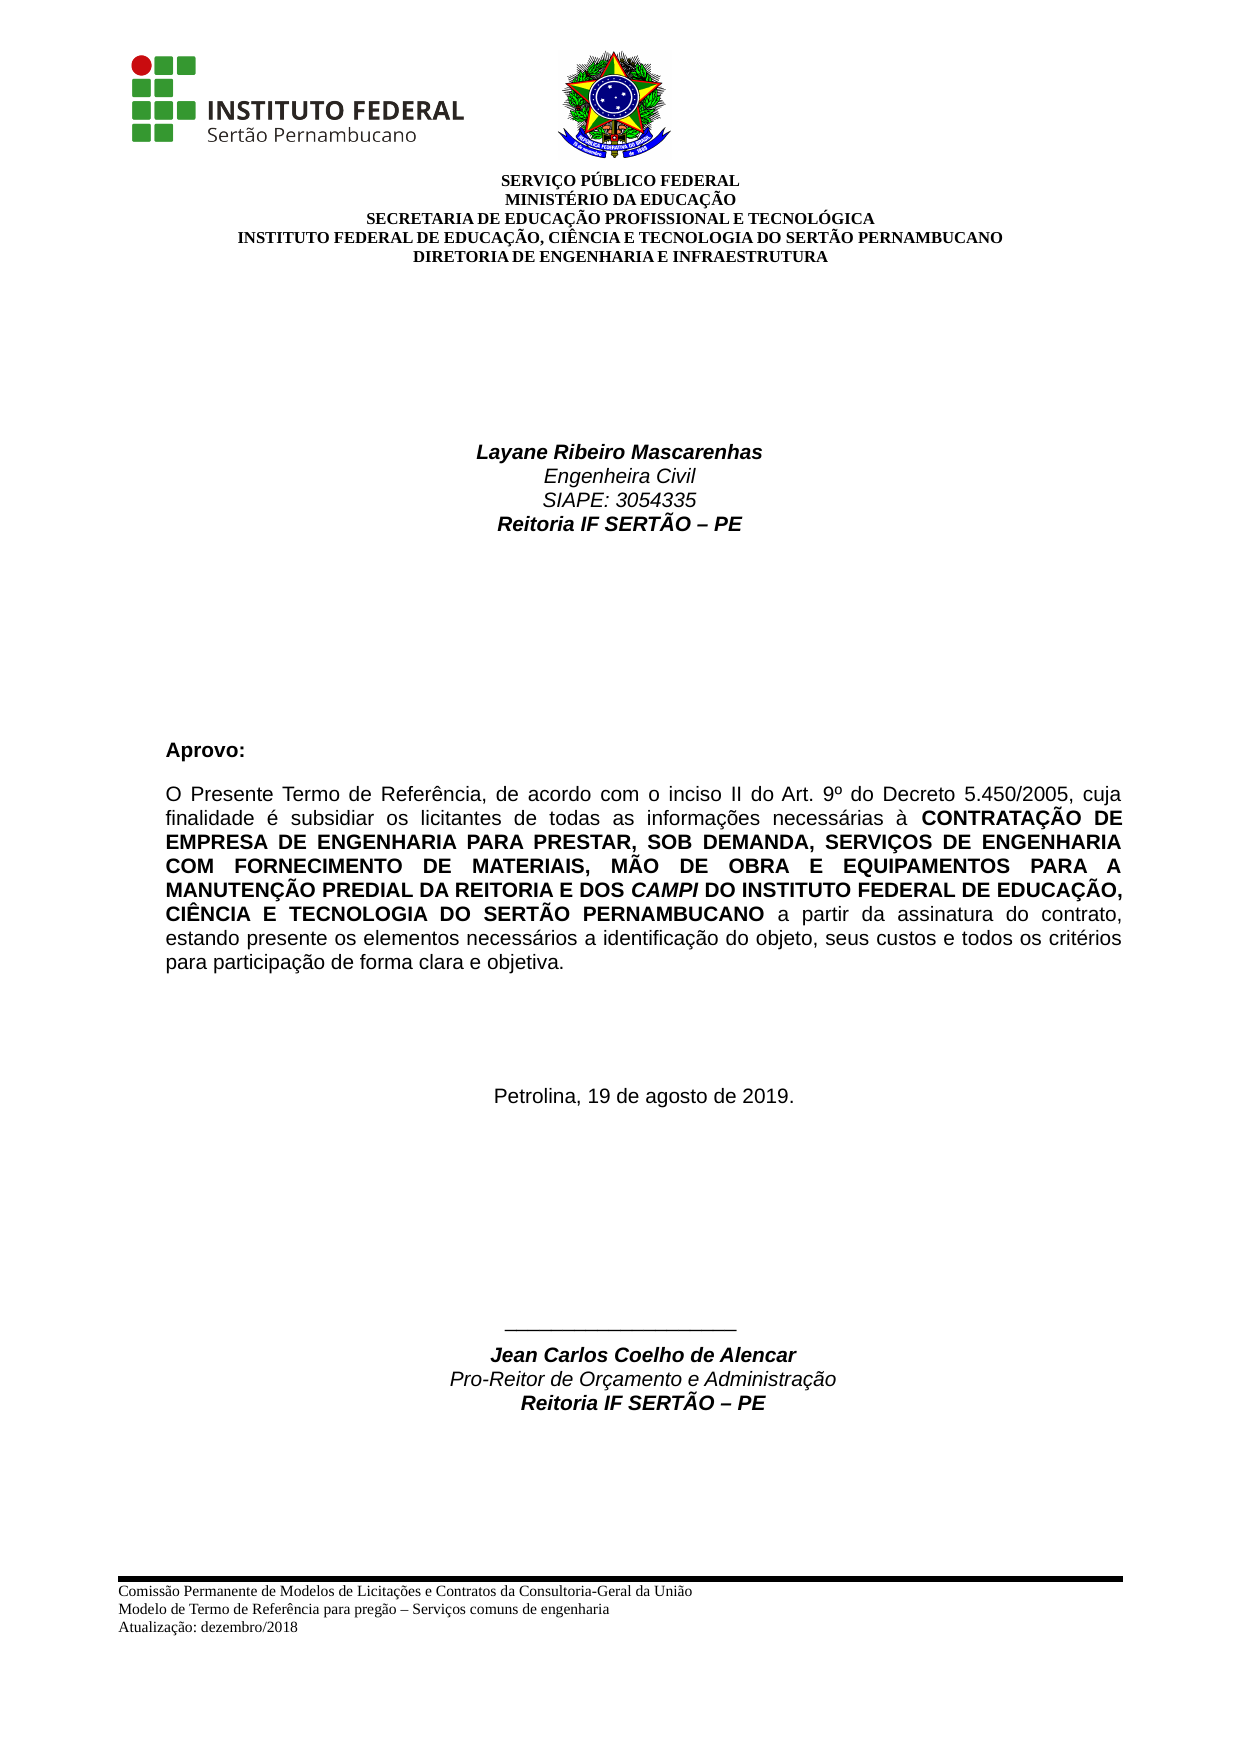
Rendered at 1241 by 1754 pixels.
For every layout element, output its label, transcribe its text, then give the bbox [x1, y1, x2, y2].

text Engenheira Civil [118, 463, 1123, 487]
text Jean Carlos Coelho de Alencar [165, 1343, 1123, 1367]
text SIAPE: 3054335 [118, 487, 1123, 511]
text Aprovo: [165, 737, 1123, 761]
text Pro-Reitor de Orçamento e Administração [165, 1367, 1123, 1391]
text Petrolina, 19 de agosto de 2019. [165, 1084, 1123, 1108]
picture [131, 55, 464, 142]
text O Presente Termo de Referência, de acordo com o inciso II do Art. 9º do Decreto 5.450/2005, cuja finalidade é subsidiar os licitantes de todas as informações necessárias à CONTRATAÇÃO DE EMPRESA DE ENGENHARIA PARA PRESTAR, SOB DEMANDA, SERVIÇOS DE ENGENHARIA COM FORNECIMENTO DE MATERIAIS, MÃO DE OBRA E EQUIPAMENTOS PARA A MANUTENÇÃO PREDIAL DA REITORIA E DOS CAMPI DO INSTITUTO FEDERAL DE EDUCAÇÃO, CIÊNCIA E TECNOLOGIA DO SERTÃO PERNAMBUCANO a partir da assinatura do contrato, estando presente os elementos necessários a identificação do objeto, seus custos e todos os critérios para participação de forma clara e objetiva. [165, 782, 1123, 974]
text Reitoria IF SERTÃO – PE [118, 511, 1123, 535]
text Layane Ribeiro Mascarenhas [118, 439, 1123, 463]
text ____________________ [118, 1308, 1123, 1332]
text Reitoria IF SERTÃO – PE [165, 1391, 1123, 1414]
